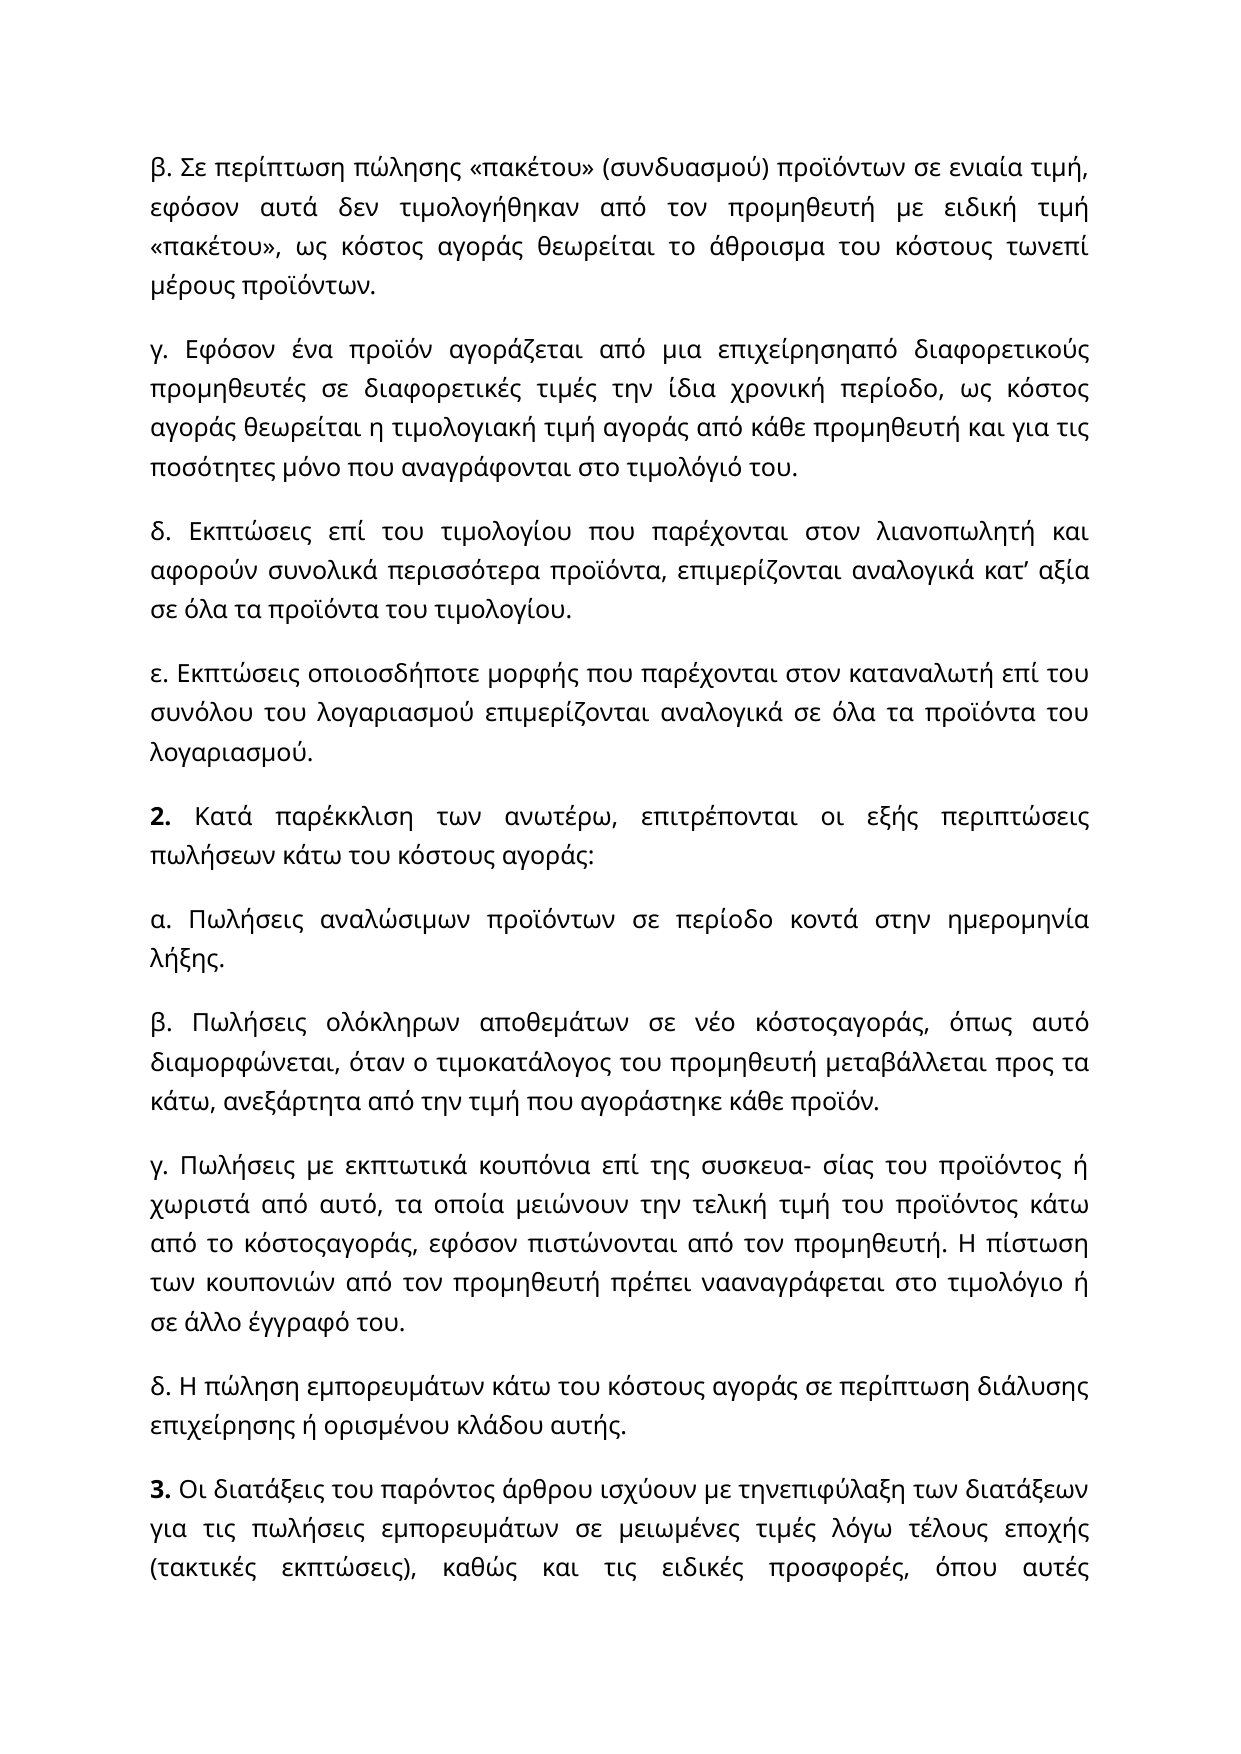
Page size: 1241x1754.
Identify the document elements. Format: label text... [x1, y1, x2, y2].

text γ. Πωλήσεις με εκπτωτικά κουπόνια επί της συσκευα- σίας του προϊόντος ή χωριστά από αυτό, τα οποία μειώνουν την τελική τιμή του προϊόντος κάτω από το κόστοςαγοράς, εφόσον πιστώνονται από τον προμηθευτή. Η πίστωση των κουπονιών από τον προμηθευτή πρέπει νααναγράφεται στο τιμολόγιο ή σε άλλο έγγραφό του. [150, 1147, 1090, 1338]
text ε. Εκπτώσεις οποιοσδήποτε μορφής που παρέχονται στον καταναλωτή επί του συνόλου του λογαριασμού επιμερίζονται αναλογικά σε όλα τα προϊόντα του λογαριασμού. [150, 656, 1090, 768]
text β. Πωλήσεις ολόκληρων αποθεμάτων σε νέο κόστοςαγοράς, όπως αυτό διαμορφώνεται, όταν ο τιμοκατάλογος του προμηθευτή μεταβάλλεται προς τα κάτω, ανεξάρτητα από την τιμή που αγοράστηκε κάθε προϊόν. [150, 1005, 1090, 1117]
text β. Σε περίπτωση πώλησης «πακέτου» (συνδυασμού) προϊόντων σε ενιαία τιμή, εφόσον αυτά δεν τιμολογήθηκαν από τον προμηθευτή με ειδική τιμή «πακέτου», ως κόστος αγοράς θεωρείται το άθροισμα του κόστους τωνεπί μέρους προϊόντων. [150, 150, 1090, 302]
text γ. Εφόσον ένα προϊόν αγοράζεται από μια επιχείρησηαπό διαφορετικούς προμηθευτές σε διαφορετικές τιμές την ίδια χρονική περίοδο, ως κόστος αγοράς θεωρείται η τιμολογιακή τιμή αγοράς από κάθε προμηθευτή και για τις ποσότητες μόνο που αναγράφονται στο τιμολόγιό του. [150, 332, 1090, 483]
text δ. Εκπτώσεις επί του τιμολογίου που παρέχονται στον λιανοπωλητή και αφορούν συνολικά περισσότερα προϊόντα, επιμερίζονται αναλογικά κατ’ αξία σε όλα τα προϊόντα του τιμολογίου. [150, 513, 1090, 626]
text α. Πωλήσεις αναλώσιμων προϊόντων σε περίοδο κοντά στην ημερομηνία λήξης. [150, 902, 1090, 975]
text 3. Οι διατάξεις του παρόντος άρθρου ισχύουν με τηνεπιφύλαξη των διατάξεων για τις πωλήσεις εμπορευμάτων σε μειωμένες τιμές λόγω τέλους εποχής (τακτικές εκπτώσεις), καθώς και τις ειδικές προσφορές, όπου αυτές [150, 1472, 1090, 1584]
text δ. Η πώληση εμπορευμάτων κάτω του κόστους αγοράς σε περίπτωση διάλυσης επιχείρησης ή ορισμένου κλάδου αυτής. [150, 1368, 1090, 1442]
text 2. Κατά παρέκκλιση των ανωτέρω, επιτρέπονται οι εξής περιπτώσεις πωλήσεων κάτω του κόστους αγοράς: [150, 798, 1090, 872]
